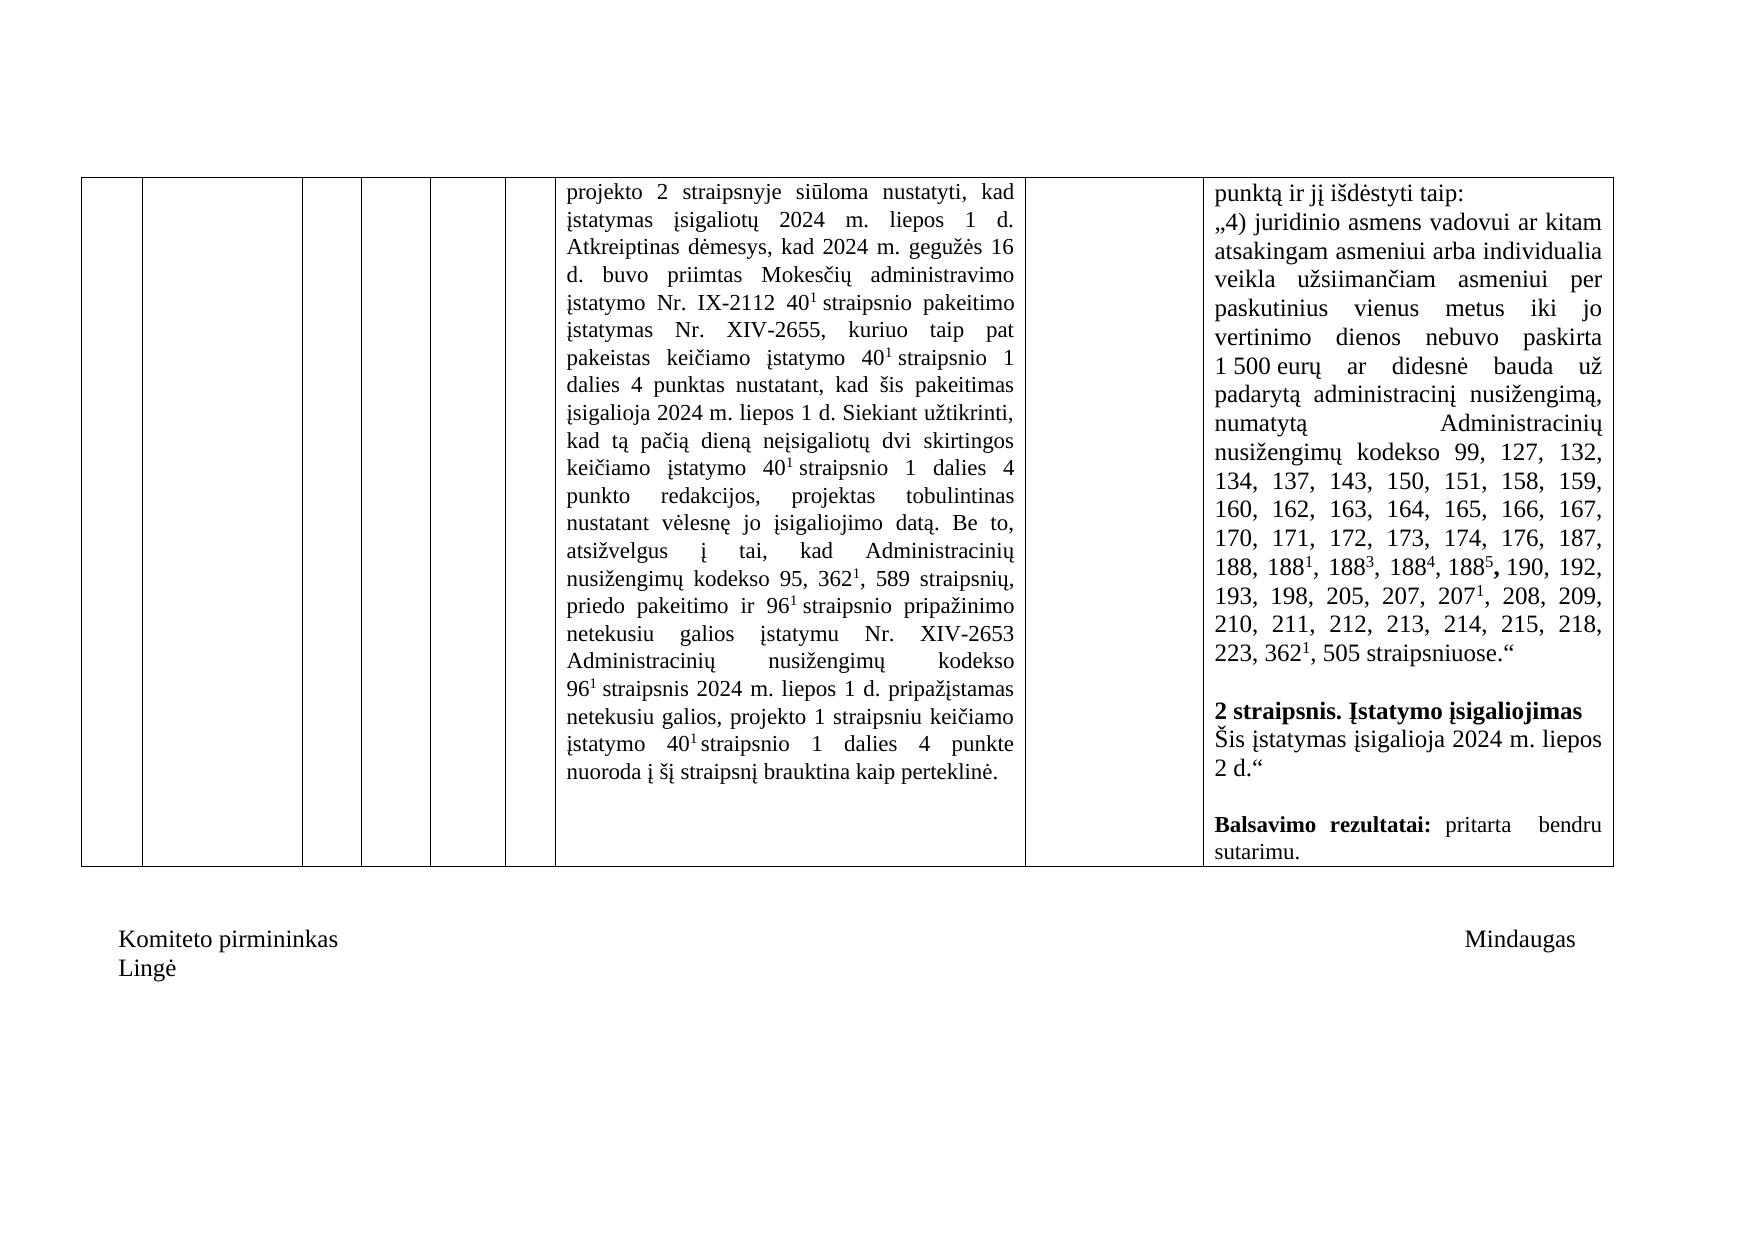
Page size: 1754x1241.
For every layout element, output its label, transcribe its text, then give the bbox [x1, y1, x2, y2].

table_cell [431, 178, 505, 866]
table_cell [1026, 178, 1203, 866]
table_cell Projekto 1 ir 2 straipsnius išdėstyti taip: „1 straipsnis. 401 straipsnio pakeitimas Pakeisti 401 straipsnio 1 dalies 4 punktą ir jį išdėstyti taip: „4) juridinio asmens vadovui ar kitam atsakingam asmeniui arba individualia veikla užsiimančiam asmeniui per paskutinius vienus metus iki jo vertinimo dienos nebuvo paskirta 1 500 eurų ar didesnė bauda už padarytą administracinį nusižengimą, numatytą Administracinių nusižengimų kodekso 99, 127, 132, 134, 137, 143, 150, 151, 158, 159, 160, 162, 163, 164, 165, 166, 167, 170, 171, 172, 173, 174, 176, 187, 188, 1881, 1883, 1884, 1885, 190, 192, 193, 198, 205, 207, 2071, 208, 209, 210, 211, 212, 213, 214, 215, 218, 223, 3621, 505 straipsniuose.“ 2 straipsnis. Įstatymo įsigaliojimas Šis įstatymas įsigalioja 2024 m. liepos 2 d.“ Balsavimo rezultatai: pritarta bendru sutarimu. [1204, 178, 1613, 866]
table_cell [303, 178, 361, 866]
table_cell [143, 178, 302, 866]
table_cell [506, 178, 555, 866]
table_cell projekto 2 straipsnyje siūloma nustatyti, kad įstatymas įsigaliotų 2024 m. liepos 1 d. Atkreiptinas dėmesys, kad 2024 m. gegužės 16 d. buvo priimtas Mokesčių administravimo įstatymo Nr. IX-2112 401 straipsnio pakeitimo įstatymas Nr. XIV-2655, kuriuo taip pat pakeistas keičiamo įstatymo 401 straipsnio 1 dalies 4 punktas nustatant, kad šis pakeitimas įsigalioja 2024 m. liepos 1 d. Siekiant užtikrinti, kad tą pačią dieną neįsigaliotų dvi skirtingos keičiamo įstatymo 401 straipsnio 1 dalies 4 punkto redakcijos, projektas tobulintinas nustatant vėlesnę jo įsigaliojimo datą. Be to, atsižvelgus į tai, kad Administracinių nusižengimų kodekso 95, 3621, 589 straipsnių, priedo pakeitimo ir 961 straipsnio pripažinimo netekusiu galios įstatymu Nr. XIV-2653 Administracinių nusižengimų kodekso 961 straipsnis 2024 m. liepos 1 d. pripažįstamas netekusiu galios, projekto 1 straipsniu keičiamo įstatymo 401 straipsnio 1 dalies 4 punkte nuoroda į šį straipsnį brauktina kaip perteklinė. [556, 178, 1025, 866]
table_cell [362, 178, 430, 866]
text Komiteto pirmininkas Mindaugas Lingė [118, 924, 1577, 1011]
table_cell [82, 178, 142, 866]
